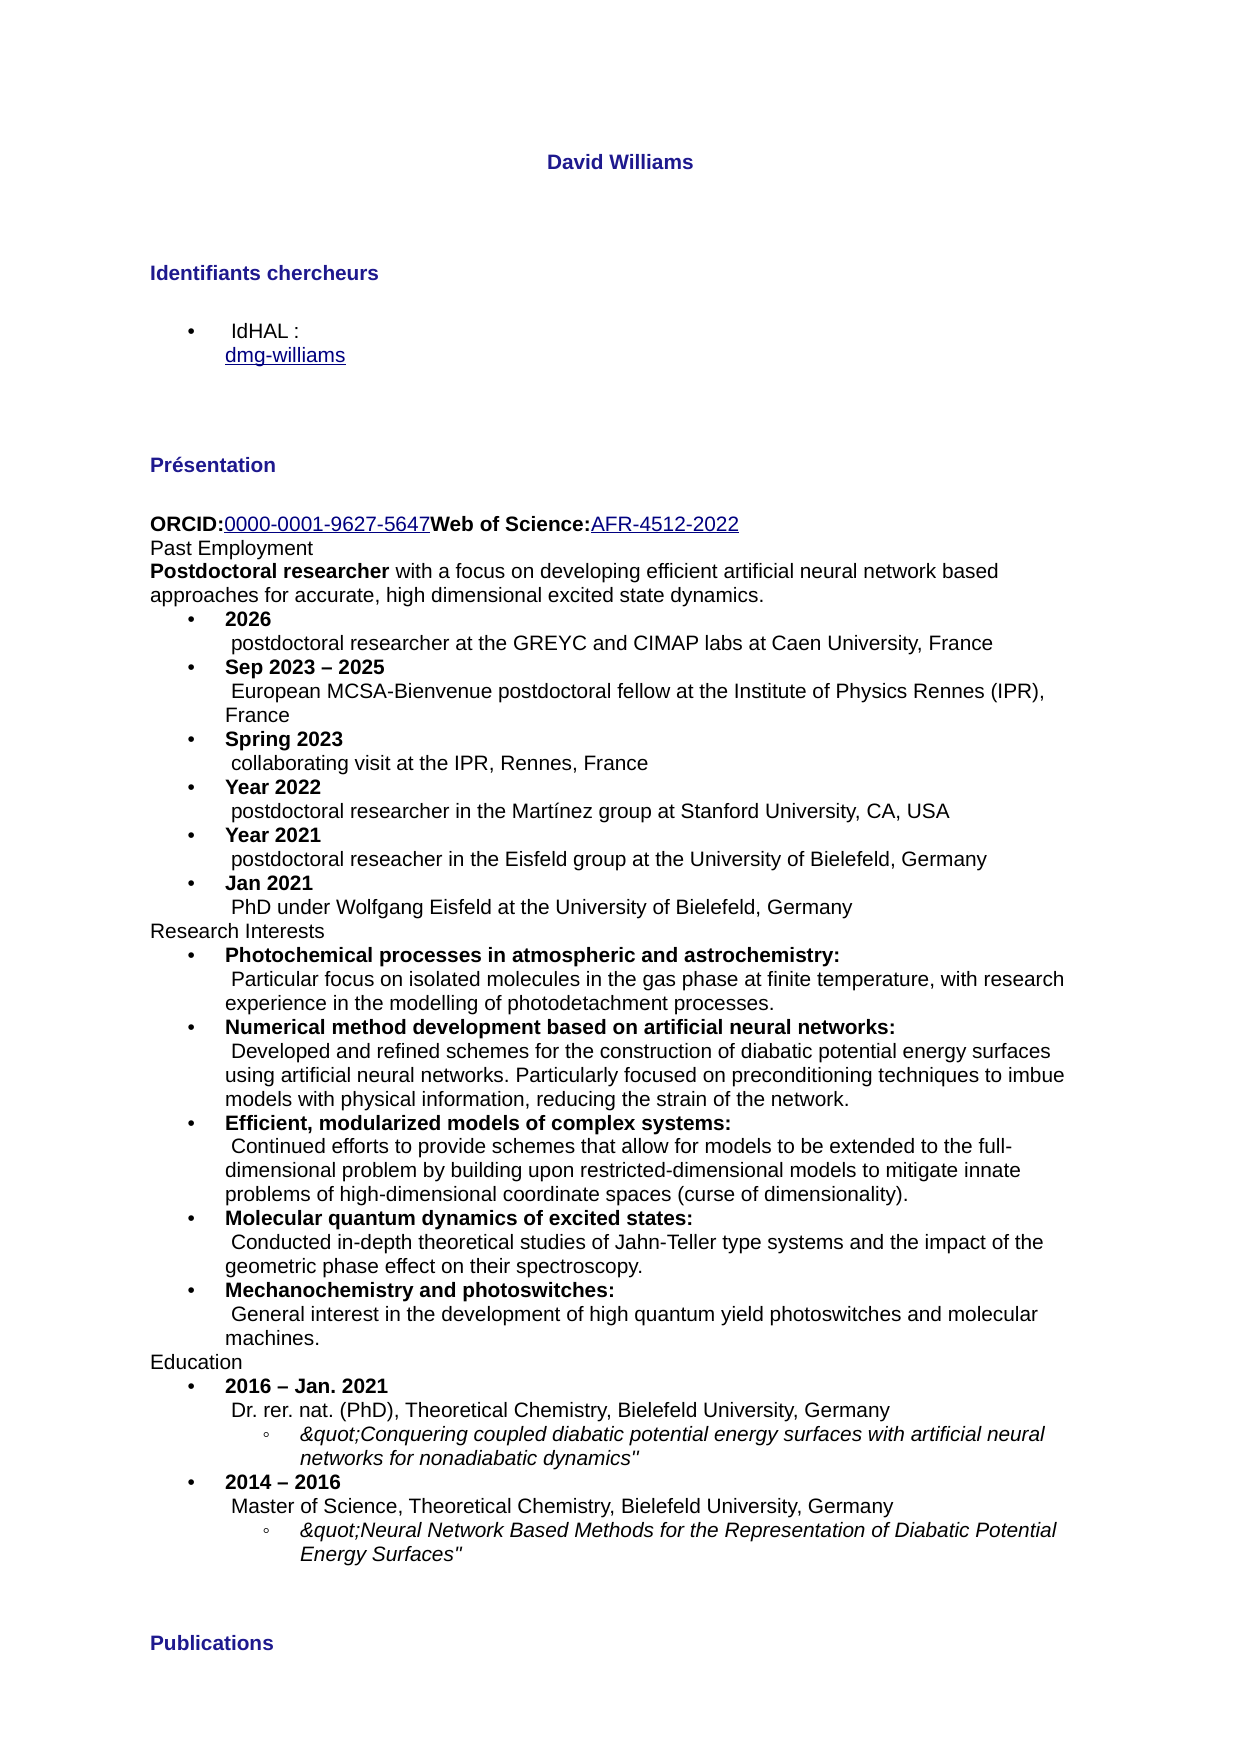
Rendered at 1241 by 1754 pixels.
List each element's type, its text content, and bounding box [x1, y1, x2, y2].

list Continued efforts to provide schemes that allow for models to be extended to the full-dimensional problem by building upon restricted-dimensional models to mitigate innate problems of high-dimensional coordinate spaces (curse of dimensionality). [187, 1134, 1090, 1206]
subtitle Education [150, 1350, 1090, 1374]
subtitle Publications [150, 1631, 1090, 1655]
list Sep 2023 – 2025 [187, 655, 1090, 679]
list Particular focus on isolated molecules in the gas phase at finite temperature, with research experience in the modelling of photodetachment processes. [187, 967, 1090, 1014]
list Photochemical processes in atmospheric and astrochemistry: [187, 943, 1090, 967]
list Numerical method development based on artificial neural networks: [187, 1014, 1090, 1038]
subtitle Identifiants chercheurs [150, 260, 1090, 284]
list 2016 – Jan. 2021 [187, 1374, 1090, 1398]
subtitle Présentation [150, 453, 1090, 477]
list postdoctoral researcher at the GREYC and CIMAP labs at Caen University, France [187, 631, 1090, 655]
list General interest in the development of high quantum yield photoswitches and molecular machines. [187, 1302, 1090, 1350]
list Developed and refined schemes for the construction of diabatic potential energy surfaces using artificial neural networks. Particularly focused on preconditioning techniques to imbue models with physical information, reducing the strain of the network. [187, 1038, 1090, 1110]
list 2026 [187, 607, 1090, 631]
list Year 2022 [187, 775, 1090, 799]
list postdoctoral reseacher in the Eisfeld group at the University of Bielefeld, Germany [187, 847, 1090, 871]
list Master of Science, Theoretical Chemistry, Bielefeld University, Germany [187, 1494, 1090, 1518]
list postdoctoral researcher in the Martínez group at Stanford University, CA, USA [187, 799, 1090, 823]
subtitle Research Interests [150, 919, 1090, 943]
list 2014 – 2016 [187, 1470, 1090, 1494]
list collaborating visit at the IPR, Rennes, France [187, 751, 1090, 775]
list Efficient, modularized models of complex systems: [187, 1110, 1090, 1134]
subtitle Past Employment [150, 535, 1090, 559]
list IdHAL : [187, 319, 1090, 343]
list Spring 2023 [187, 727, 1090, 751]
list Dr. rer. nat. (PhD), Theoretical Chemistry, Bielefeld University, Germany [187, 1398, 1090, 1422]
list Year 2021 [187, 823, 1090, 847]
list Mechanochemistry and photoswitches: [187, 1278, 1090, 1302]
subtitle David Williams [150, 150, 1090, 174]
text ORCID:0000-0001-9627-5647Web of Science:AFR-4512-2022 [150, 511, 1090, 535]
list Molecular quantum dynamics of excited states: [187, 1206, 1090, 1230]
list Conducted in-depth theoretical studies of Jahn-Teller type systems and the impact of the geometric phase effect on their spectroscopy. [187, 1230, 1090, 1278]
list &quot;Neural Network Based Methods for the Representation of Diabatic Potential Energy Surfaces'' [262, 1518, 1090, 1566]
list European MCSA-Bienvenue postdoctoral fellow at the Institute of Physics Rennes (IPR), France [187, 679, 1090, 727]
list dmg-williams [187, 343, 1090, 367]
list PhD under Wolfgang Eisfeld at the University of Bielefeld, Germany [187, 895, 1090, 919]
text Postdoctoral researcher with a focus on developing efficient artificial neural network based approaches for accurate, high dimensional excited state dynamics. [150, 559, 1090, 607]
list Jan 2021 [187, 871, 1090, 895]
list &quot;Conquering coupled diabatic potential energy surfaces with artificial neural networks for nonadiabatic dynamics'' [262, 1422, 1090, 1470]
